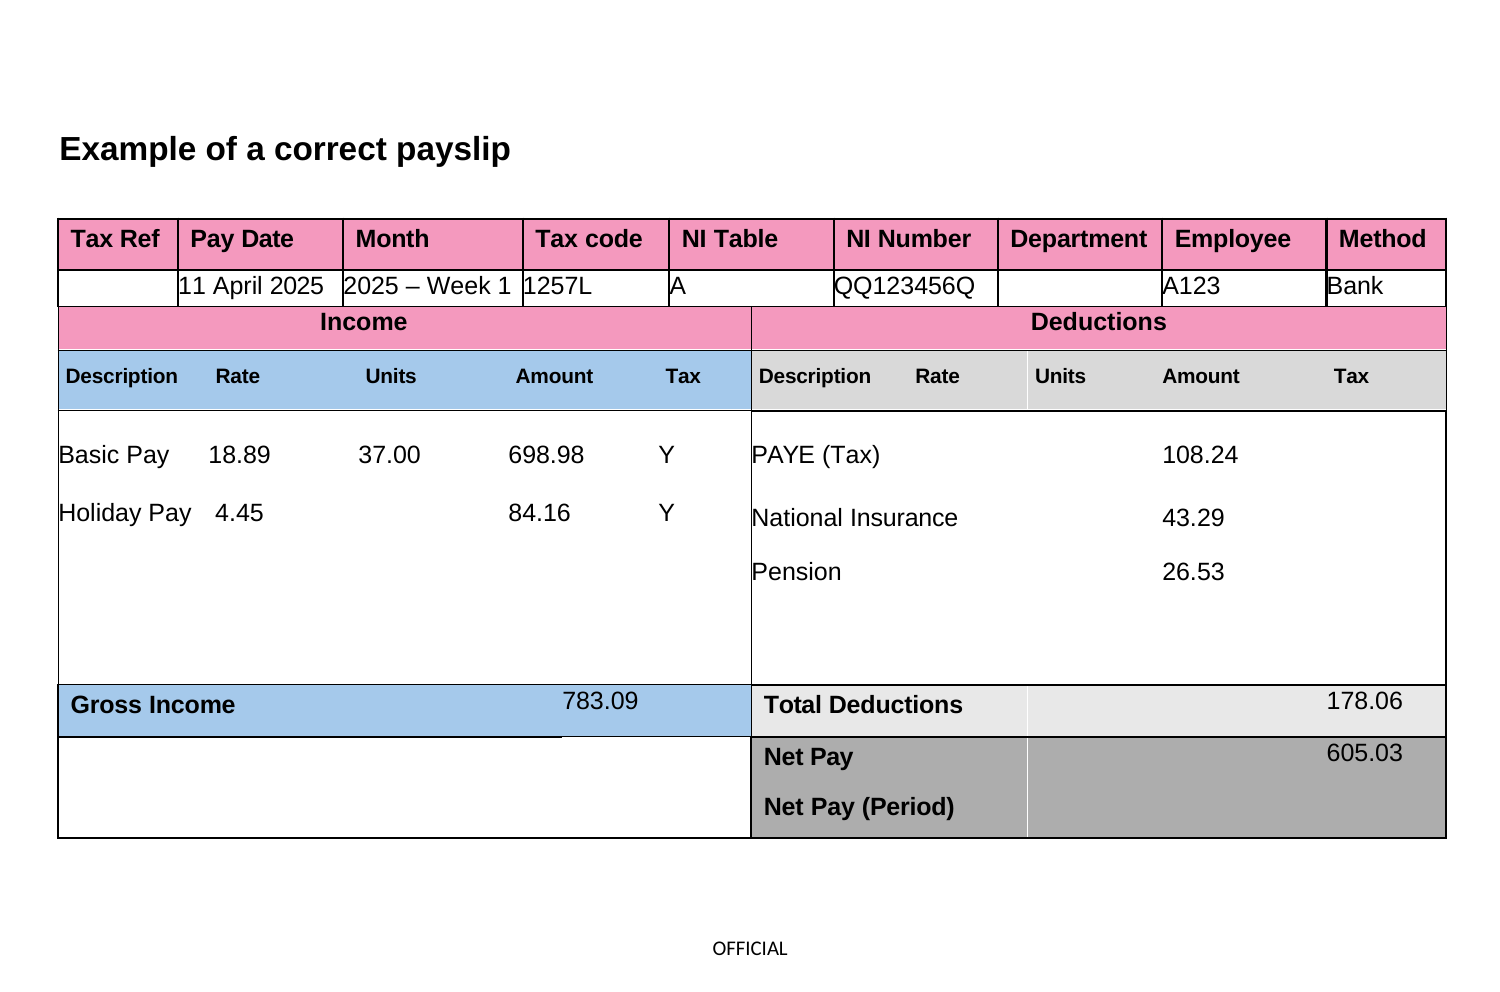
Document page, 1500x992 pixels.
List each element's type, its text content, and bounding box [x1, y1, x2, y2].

table_cell A [670, 271, 833, 306]
table_cell [59, 737, 750, 837]
table_header Month [344, 220, 522, 269]
table_header NI Table [670, 220, 833, 269]
table_cell [59, 271, 177, 306]
table_header Pay Date [179, 220, 342, 269]
table_cell National Insurance [752, 502, 1027, 556]
table_header NI Number [835, 220, 997, 269]
subtitle Example of a correct payslip [59, 129, 1500, 167]
table_cell [1028, 412, 1162, 502]
table_cell Bank [1328, 271, 1445, 306]
table_cell [302, 685, 426, 736]
table_cell 605.03 [1326, 738, 1445, 837]
table_cell [1028, 556, 1162, 684]
table_cell Units [1028, 351, 1162, 409]
table_cell Basic Pay 18.89 37.00 698.98 Y Holiday Pay 4.45 84.16 Y [59, 411, 751, 684]
table_cell QQ123456Q [835, 271, 997, 306]
table_cell [1326, 412, 1445, 502]
table_cell A123 [1163, 271, 1325, 306]
table_cell Net Pay Net Pay (Period) [752, 738, 1027, 837]
table_cell [1028, 738, 1162, 837]
table_cell 26.53 [1162, 556, 1326, 684]
table_cell 1257L [524, 271, 668, 306]
table_cell Description [752, 351, 908, 409]
table_cell [999, 271, 1161, 306]
table_cell [1326, 556, 1445, 684]
table_cell [669, 307, 751, 349]
table_cell [1162, 738, 1326, 837]
table_cell [1028, 502, 1162, 556]
table_cell [1028, 686, 1162, 736]
table_cell Amount [1162, 351, 1326, 409]
table_cell Income [59, 307, 669, 349]
table_cell [1162, 686, 1326, 736]
table_cell Description Rate Units Amount Tax [59, 351, 751, 409]
table_cell 2025 – Week 1 [344, 271, 522, 306]
table_cell Rate [908, 351, 998, 409]
table_cell 178.06 [1326, 686, 1445, 736]
table_header Method [1328, 220, 1445, 269]
table_cell 108.24 [1162, 412, 1326, 502]
table_cell PAYE (Tax) [752, 412, 1027, 502]
table_header Department [999, 220, 1161, 269]
table_cell Total Deductions [752, 686, 1027, 736]
table_cell 783.09 [562, 685, 751, 736]
table_cell 43.29 [1162, 502, 1326, 556]
table_cell Gross Income [59, 685, 302, 736]
table_cell Deductions [752, 307, 1446, 349]
table_header Employee [1163, 220, 1325, 269]
table_cell Pension [752, 556, 1027, 684]
table_cell 11 April 2025 [179, 271, 342, 306]
table_cell [998, 351, 1027, 409]
table_cell [1326, 502, 1445, 556]
table_cell Tax [1326, 351, 1446, 409]
table_header Tax code [524, 220, 668, 269]
table_header Tax Ref [59, 220, 177, 269]
table_cell [426, 685, 562, 736]
